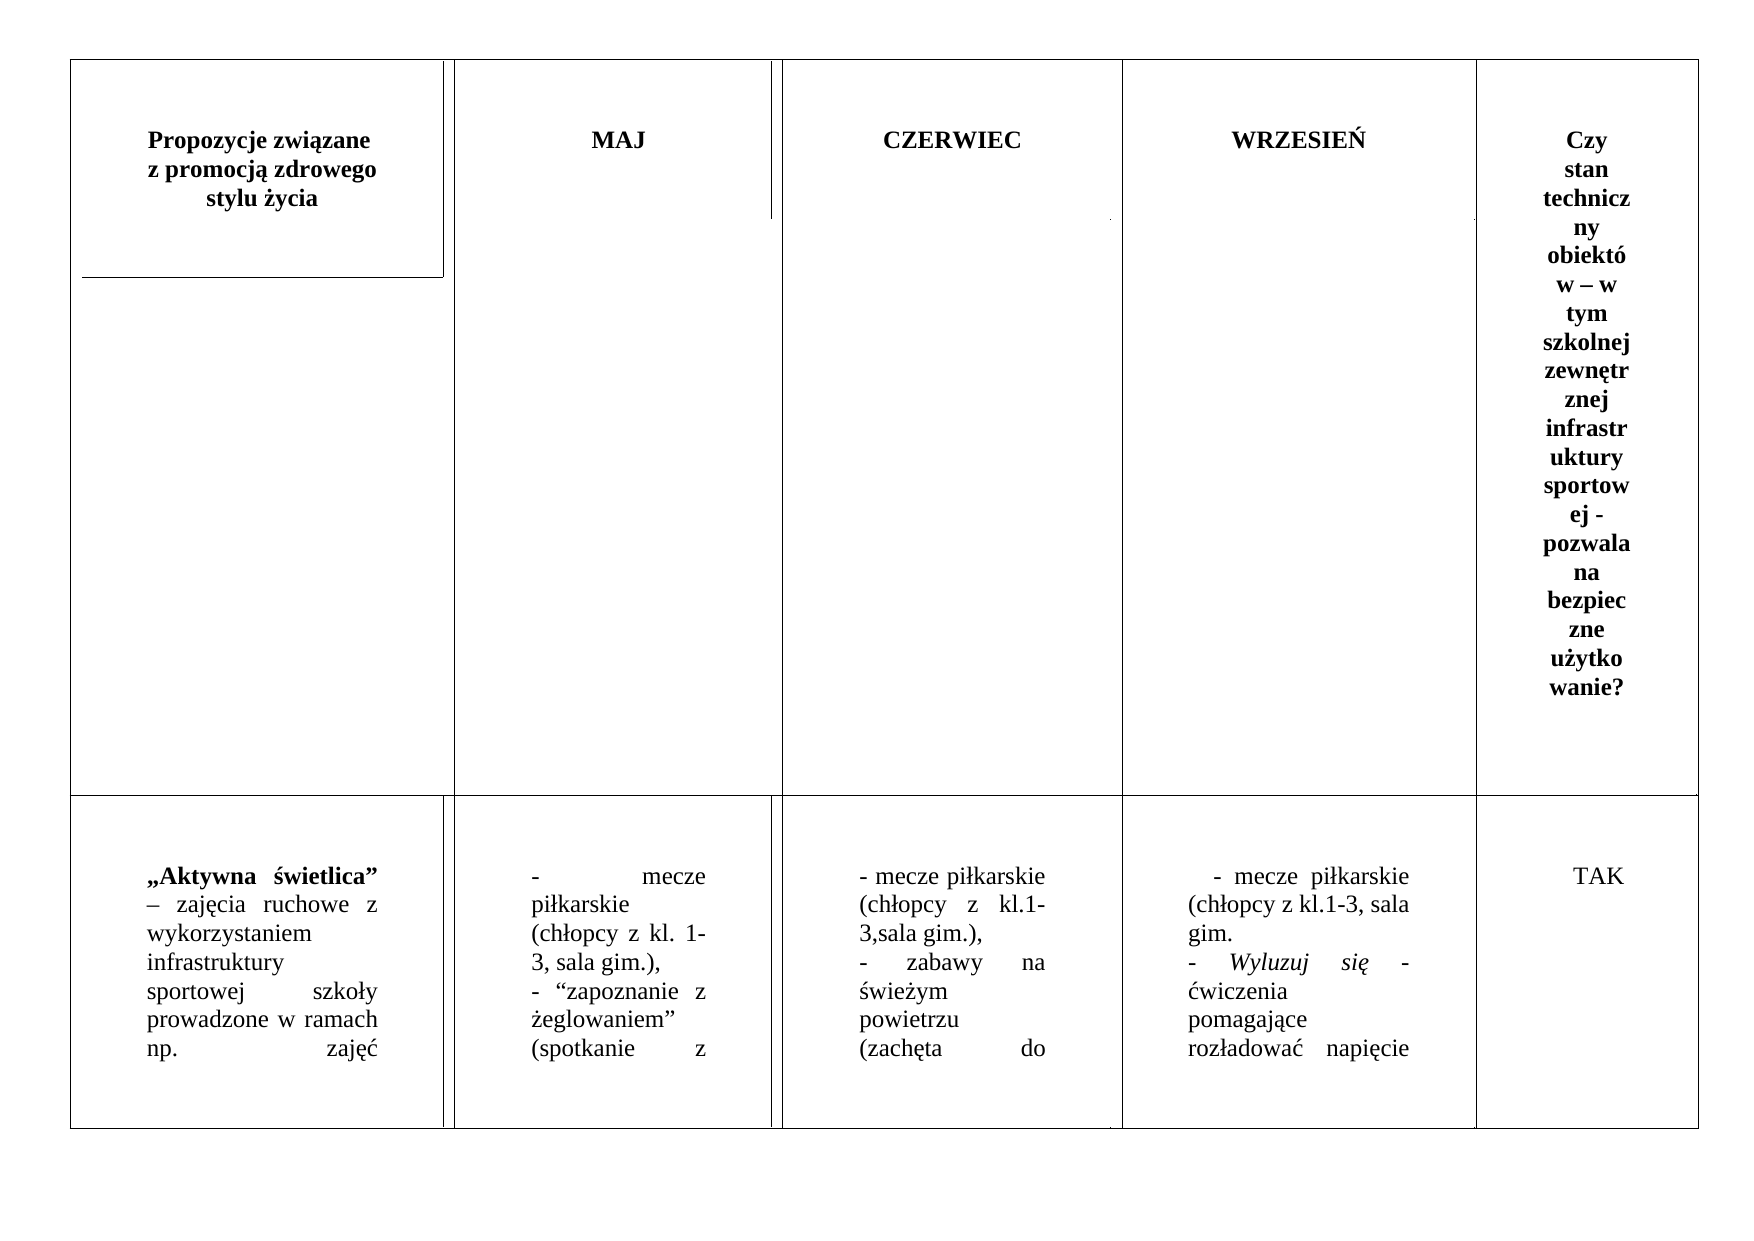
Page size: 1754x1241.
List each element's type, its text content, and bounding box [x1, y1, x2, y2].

table_cell MAJ [455, 60, 782, 795]
table_cell Propozycje związane z promocją zdrowego stylu życia [71, 60, 454, 795]
table_cell TAK [1477, 796, 1698, 1128]
table_cell WRZESIEŃ [1123, 60, 1476, 795]
table_cell [443, 796, 454, 1128]
table_cell - mecze piłkarskie (chłopcy z kl.1-3,sala gim.), - zabawy na świeżym powietrzu (zachęta do [795, 797, 1110, 1127]
table_cell - mecze piłkarskie (chłopcy z kl. 1-3, sala gim.), - “zapoznanie z żeglowaniem” (spotkanie z [467, 797, 770, 1127]
table_cell CZERWIEC [783, 60, 1122, 795]
table_cell „Aktywna świetlica” – zajęcia ruchowe z wykorzystaniem infrastruktury sportowej szkoły prowadzone w ramach np. zajęć [83, 797, 442, 1127]
table_cell Czy stan techniczny obiektów – w tym szkolnej zewnętrznej infrastruktury sportowej - pozwala na bezpieczne użytkowanie? [1478, 61, 1696, 794]
table_cell - mecze piłkarskie (chłopcy z kl.1-3, sala gim. - Wyluzuj się - ćwiczenia pomagające rozładować napięcie [1124, 797, 1474, 1127]
table_cell [71, 796, 82, 1128]
